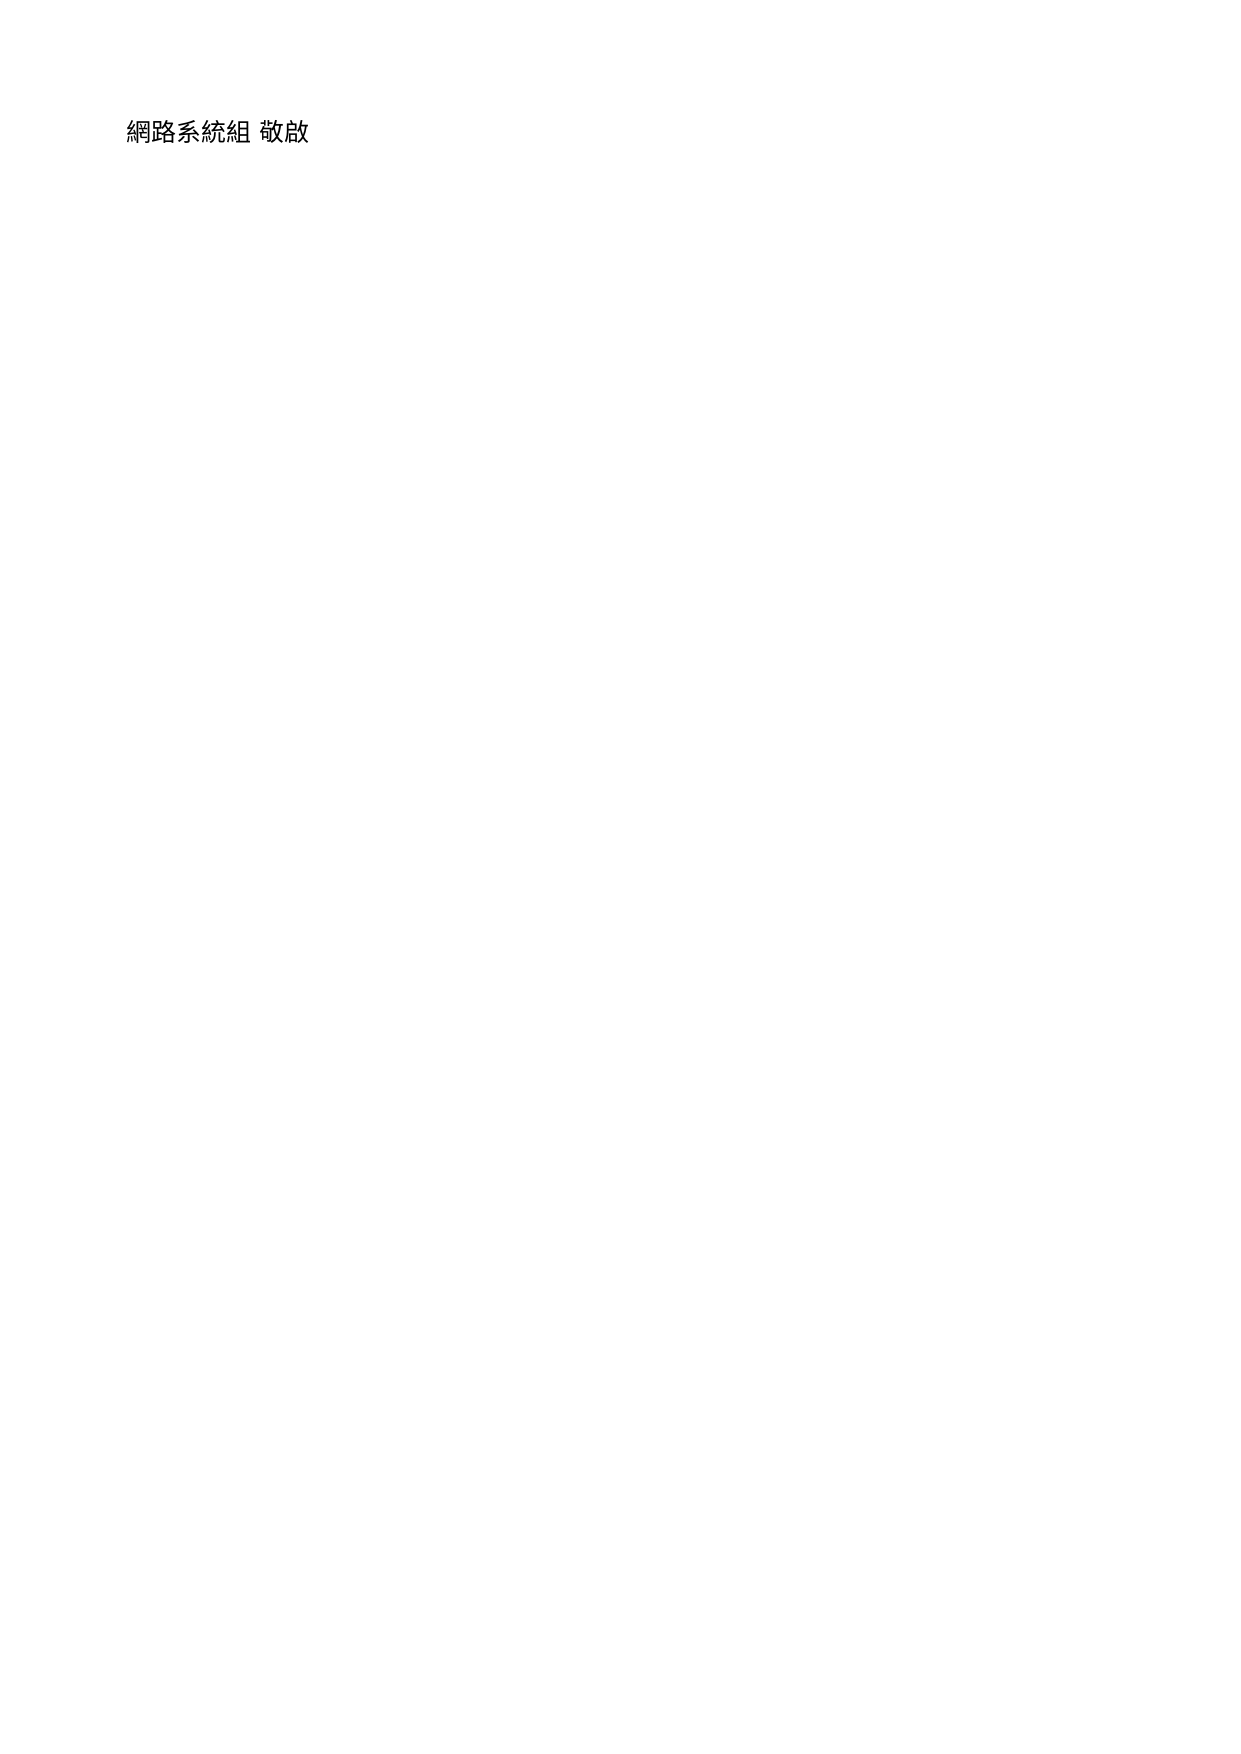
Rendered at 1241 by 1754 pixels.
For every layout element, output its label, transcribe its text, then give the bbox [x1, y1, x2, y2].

text 網路系統組 敬啟 [118, 118, 1122, 147]
